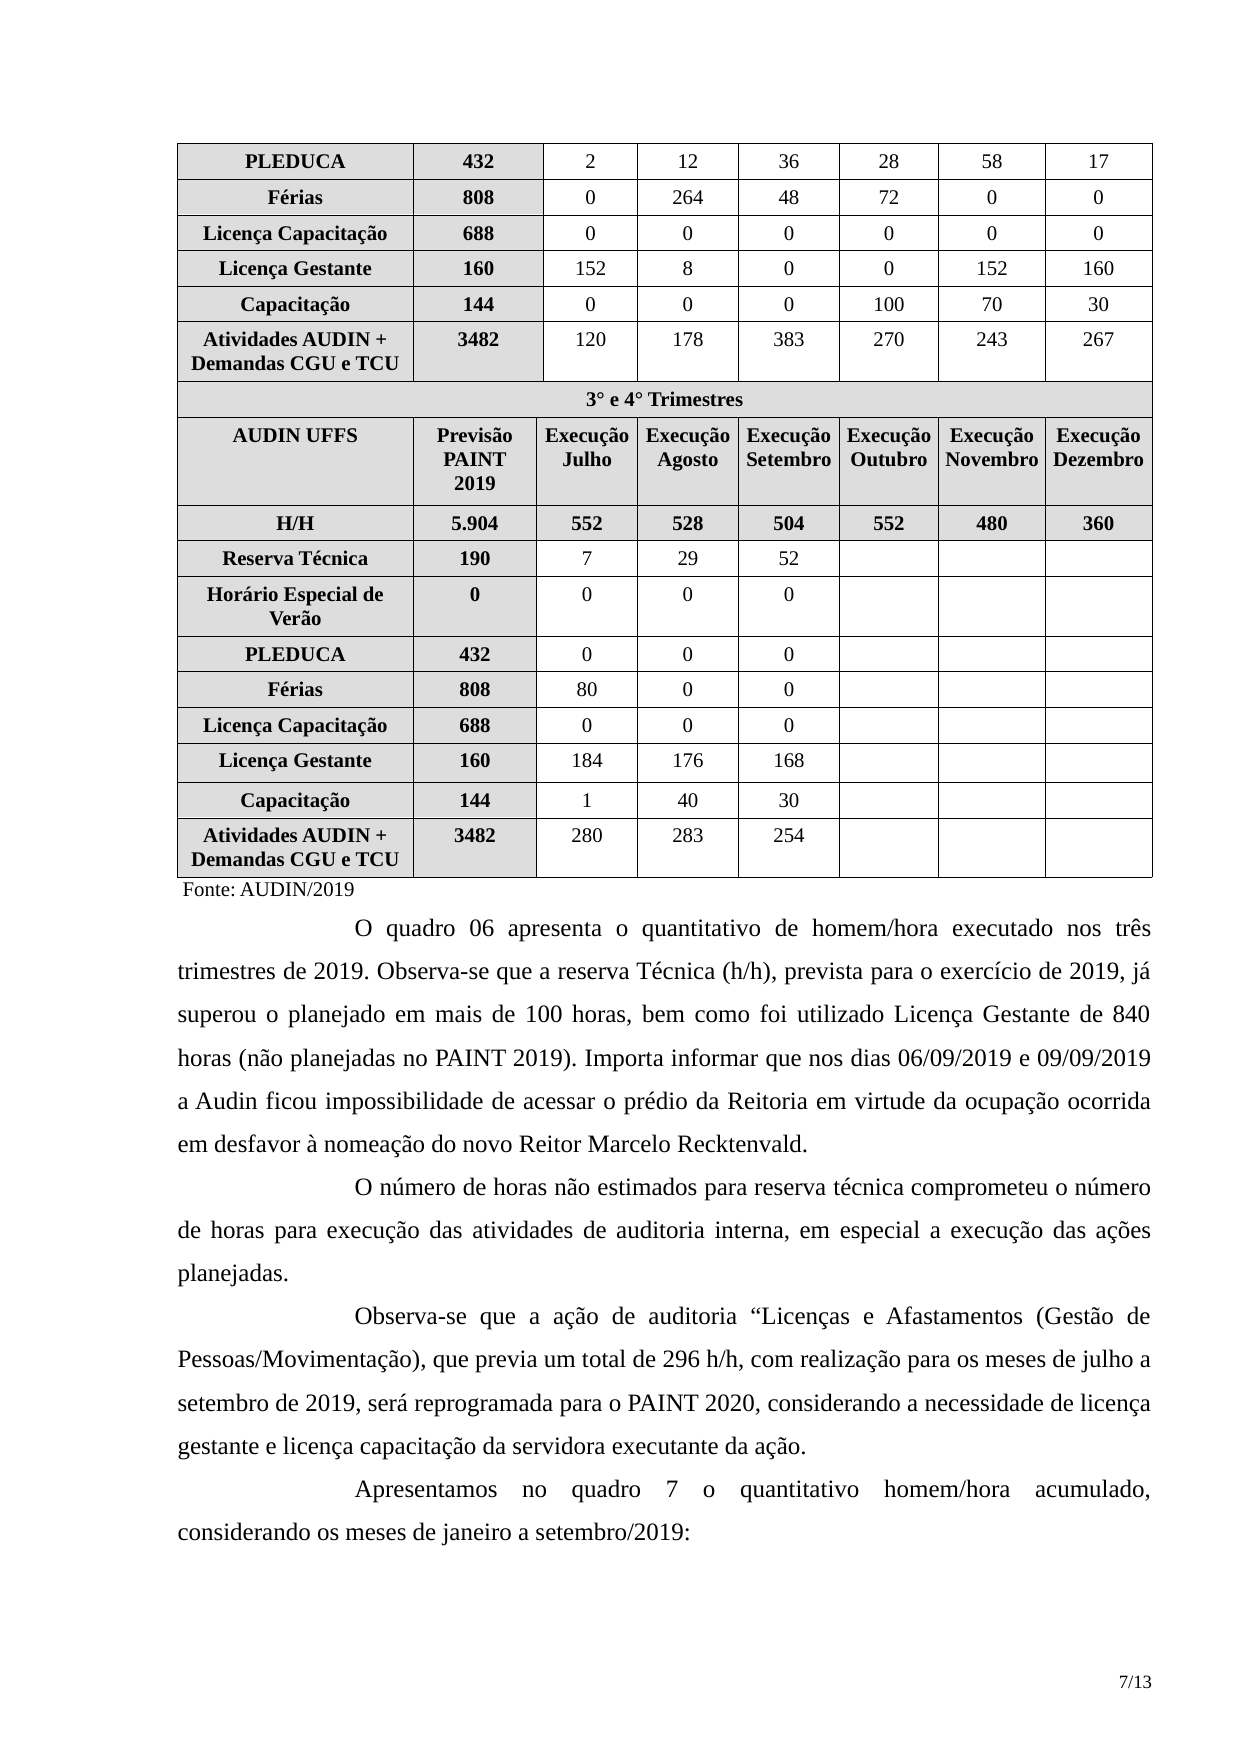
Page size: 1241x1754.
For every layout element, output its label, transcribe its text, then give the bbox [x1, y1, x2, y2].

table_cell Licença Gestante [178, 251, 413, 286]
table_cell 52 [739, 541, 839, 576]
table_cell Execução Outubro [840, 418, 938, 505]
table_cell Atividades AUDIN + Demandas CGU e TCU [178, 819, 413, 877]
table_cell AUDIN UFFS [178, 418, 413, 505]
table_cell Reserva Técnica [178, 541, 413, 576]
table_cell 58 [939, 144, 1045, 179]
table_cell 178 [638, 322, 738, 381]
table_cell 2 [544, 144, 637, 179]
table_cell 5.904 [414, 506, 536, 540]
table_cell 383 [739, 322, 839, 381]
table_cell 0 [638, 672, 738, 707]
table_cell 152 [939, 251, 1045, 286]
text O número de horas não estimados para reserva técnica comprometeu o número de horas para execução das atividades de auditoria interna, em especial a execução das ações planejadas. [177, 1172, 1152, 1287]
table_cell Atividades AUDIN + Demandas CGU e TCU [178, 322, 413, 381]
text Fonte: AUDIN/2019 [177, 878, 1152, 901]
table_cell 528 [638, 506, 738, 540]
table_cell 808 [414, 180, 543, 214]
table_cell 0 [739, 637, 839, 671]
table_cell 0 [939, 216, 1045, 250]
table_cell 29 [638, 541, 738, 576]
table_cell 80 [537, 672, 637, 707]
table_cell [939, 819, 1045, 877]
table_cell 184 [537, 744, 637, 782]
table_cell [1046, 541, 1152, 576]
table_cell 283 [638, 819, 738, 877]
table_cell 243 [939, 322, 1045, 381]
table_cell Execução Agosto [638, 418, 738, 505]
table_cell 152 [544, 251, 637, 286]
table_cell 0 [739, 251, 839, 286]
table_cell 30 [739, 783, 839, 817]
table_cell 3482 [414, 322, 543, 381]
table_cell 0 [739, 708, 839, 743]
table_cell 480 [939, 506, 1045, 540]
table_cell 40 [638, 783, 738, 817]
table_cell 0 [544, 287, 637, 321]
table_cell Licença Capacitação [178, 216, 413, 250]
table_cell 72 [840, 180, 938, 214]
table_cell 0 [1046, 180, 1152, 214]
table_cell 0 [638, 708, 738, 743]
table_cell [1046, 672, 1152, 707]
table_cell 48 [739, 180, 839, 214]
table_cell 0 [537, 577, 637, 636]
table_cell 176 [638, 744, 738, 782]
table_cell 0 [537, 637, 637, 671]
table_cell Férias [178, 180, 413, 214]
table_cell [840, 819, 938, 877]
table_cell 17 [1046, 144, 1152, 179]
table_cell Execução Novembro [939, 418, 1045, 505]
table_cell [840, 577, 938, 636]
table_cell 8 [638, 251, 738, 286]
table_cell [840, 672, 938, 707]
table_cell [1046, 819, 1152, 877]
table_header 3° e 4° Trimestres [178, 382, 1152, 417]
table_cell 0 [638, 287, 738, 321]
table_cell 0 [544, 180, 637, 214]
table_cell Execução Julho [537, 418, 637, 505]
table_cell 0 [739, 216, 839, 250]
table_cell [1046, 708, 1152, 743]
table_cell 0 [840, 216, 938, 250]
table_cell Férias [178, 672, 413, 707]
table_cell 552 [537, 506, 637, 540]
table_cell [1046, 744, 1152, 782]
text O quadro 06 apresenta o quantitativo de homem/hora executado nos três trimestres de 2019. Observa-se que a reserva Técnica (h/h), prevista para o exercício de 2019, já superou o planejado em mais de 100 horas, bem como foi utilizado Licença Gestante de 840 horas (não planejadas no PAINT 2019). Importa informar que nos dias 06/09/2019 e 09/09/2019 a Audin ficou impossibilidade de acessar o prédio da Reitoria em virtude da ocupação ocorrida em desfavor à nomeação do novo Reitor Marcelo Recktenvald. [177, 913, 1152, 1158]
table_cell 0 [414, 577, 536, 636]
table_cell 160 [414, 744, 536, 782]
table_cell 70 [939, 287, 1045, 321]
table_cell [840, 783, 938, 817]
table_cell Execução Setembro [739, 418, 839, 505]
table_cell 0 [537, 708, 637, 743]
table_cell 360 [1046, 506, 1152, 540]
table_cell 144 [414, 783, 536, 817]
table_cell [840, 744, 938, 782]
table_cell 144 [414, 287, 543, 321]
table_cell 280 [537, 819, 637, 877]
table_cell H/H [178, 506, 413, 540]
text Observa-se que a ação de auditoria “Licenças e Afastamentos (Gestão de Pessoas/Movimentação), que previa um total de 296 h/h, com realização para os meses de julho a setembro de 2019, será reprogramada para o PAINT 2020, considerando a necessidade de licença gestante e licença capacitação da servidora executante da ação. [177, 1301, 1152, 1459]
table_cell 552 [840, 506, 938, 540]
table_cell 28 [840, 144, 938, 179]
table_cell [1046, 637, 1152, 671]
table_cell 808 [414, 672, 536, 707]
table_cell [1046, 783, 1152, 817]
table_cell 688 [414, 708, 536, 743]
table_cell Horário Especial de Verão [178, 577, 413, 636]
table_cell 432 [414, 637, 536, 671]
table_cell 100 [840, 287, 938, 321]
table_cell 160 [414, 251, 543, 286]
table_cell 0 [739, 287, 839, 321]
table_cell 0 [638, 637, 738, 671]
table_cell [939, 744, 1045, 782]
table_cell 0 [739, 577, 839, 636]
table_cell Licença Gestante [178, 744, 413, 782]
table_cell 190 [414, 541, 536, 576]
table_cell [939, 577, 1045, 636]
table_cell [939, 708, 1045, 743]
table_cell 1 [537, 783, 637, 817]
table_cell PLEDUCA [178, 144, 413, 179]
table_cell 30 [1046, 287, 1152, 321]
table_cell 264 [638, 180, 738, 214]
table_cell 688 [414, 216, 543, 250]
table_cell 120 [544, 322, 637, 381]
table_cell [840, 541, 938, 576]
table_cell 0 [939, 180, 1045, 214]
table_cell 160 [1046, 251, 1152, 286]
table_cell 270 [840, 322, 938, 381]
table_cell [939, 541, 1045, 576]
text Apresentamos no quadro 7 o quantitativo homem/hora acumulado, considerando os meses de janeiro a setembro/2019: [177, 1474, 1152, 1546]
table_cell 267 [1046, 322, 1152, 381]
table_cell 504 [739, 506, 839, 540]
table_cell 0 [638, 216, 738, 250]
table_cell [1046, 577, 1152, 636]
table_cell Capacitação [178, 287, 413, 321]
table_cell 7 [537, 541, 637, 576]
table_cell 0 [638, 577, 738, 636]
table_cell [840, 637, 938, 671]
table_cell 0 [840, 251, 938, 286]
table_cell [939, 637, 1045, 671]
table_cell 168 [739, 744, 839, 782]
table_cell 12 [638, 144, 738, 179]
table_cell 0 [544, 216, 637, 250]
table_cell 432 [414, 144, 543, 179]
table_cell [939, 783, 1045, 817]
table_cell [939, 672, 1045, 707]
table_cell 0 [1046, 216, 1152, 250]
table_cell PLEDUCA [178, 637, 413, 671]
table_cell 254 [739, 819, 839, 877]
table_cell Licença Capacitação [178, 708, 413, 743]
table_cell Execução Dezembro [1046, 418, 1152, 505]
table_cell 3482 [414, 819, 536, 877]
table_cell Previsão PAINT 2019 [414, 418, 536, 505]
table_cell 36 [739, 144, 839, 179]
table_cell 0 [739, 672, 839, 707]
table_cell Capacitação [178, 783, 413, 817]
table_cell [840, 708, 938, 743]
